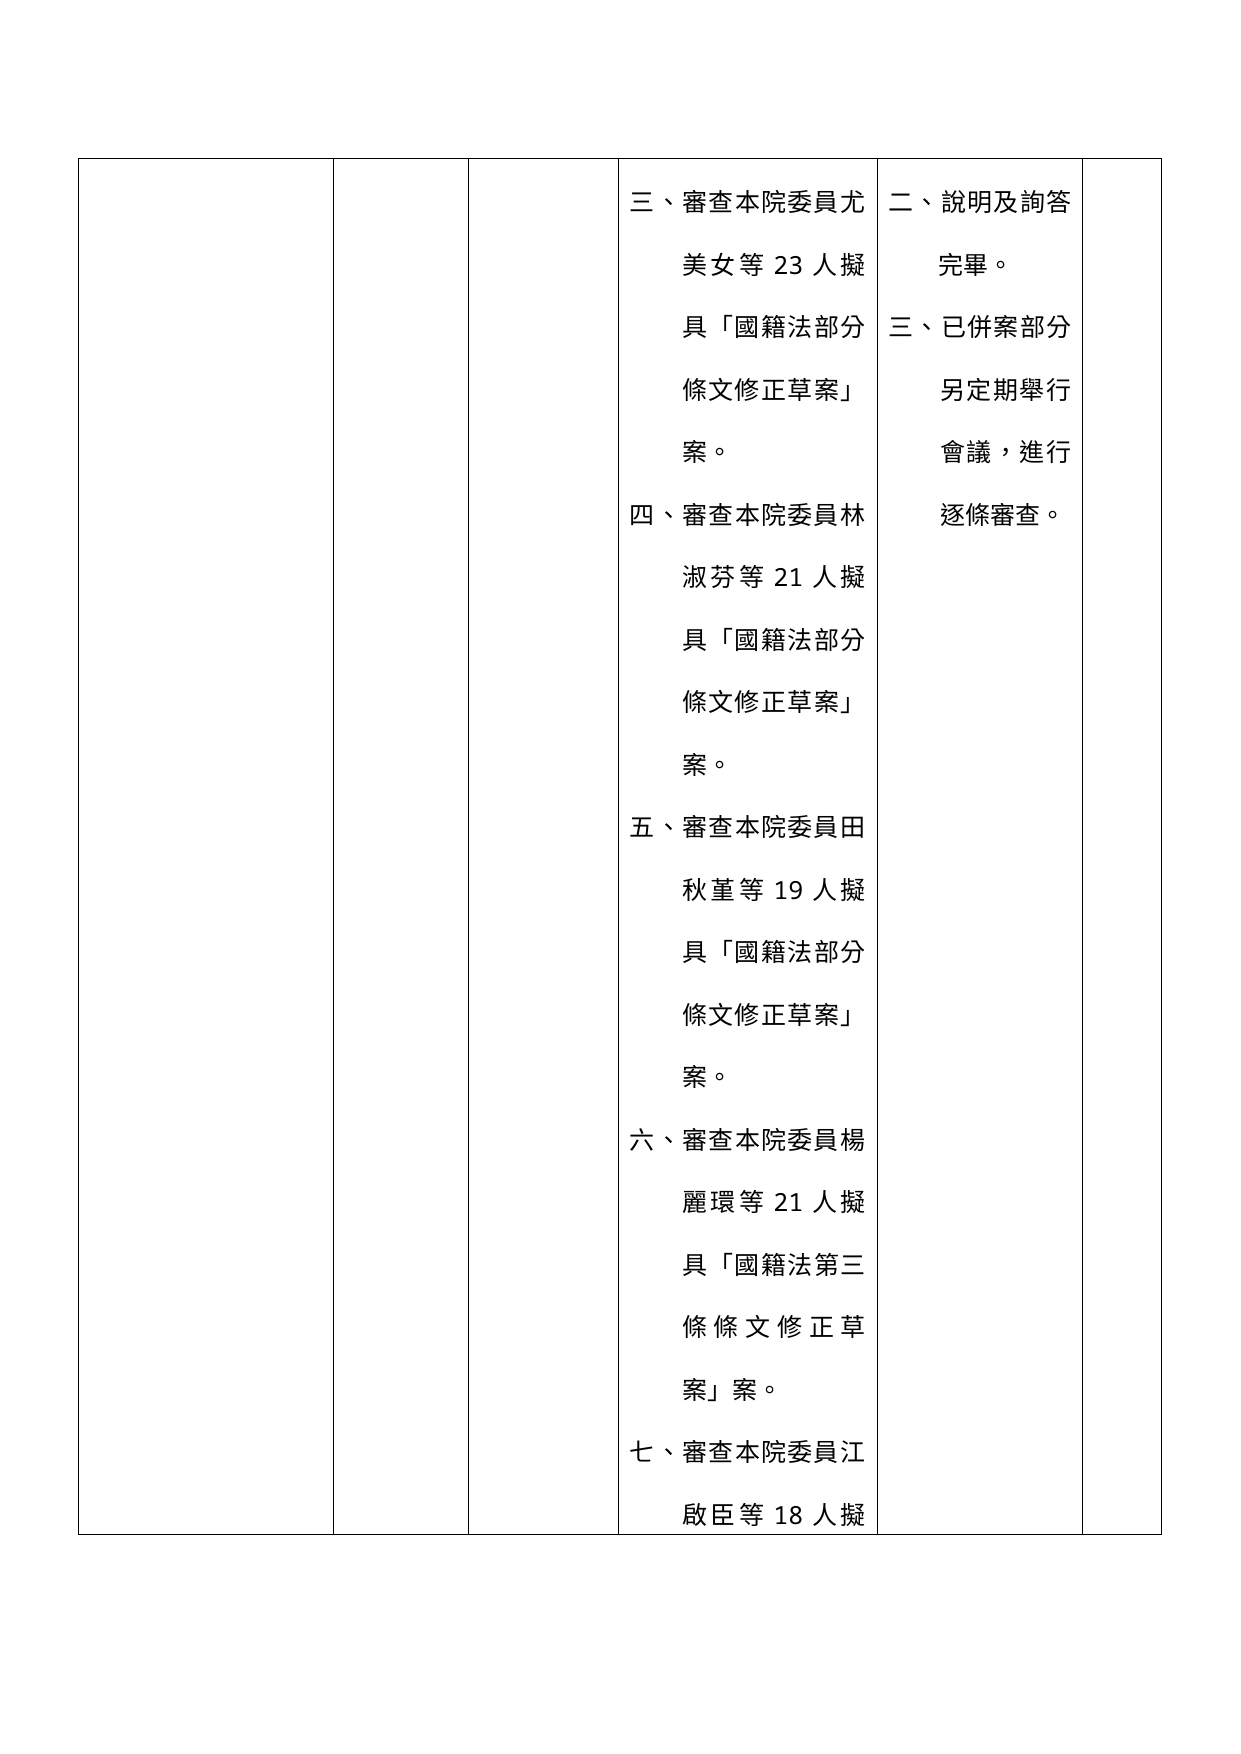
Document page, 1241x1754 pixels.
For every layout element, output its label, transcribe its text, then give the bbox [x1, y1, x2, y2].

table_cell 二、說明及詢答完畢。 三、已併案部分另定期舉行會議，進行逐條審查。 [878, 159, 1082, 1534]
table_cell [1083, 159, 1161, 1534]
table_cell [469, 159, 618, 1534]
table_cell [334, 159, 468, 1534]
table_cell 三、審查本院委員尤美女等23人擬具「國籍法部分條文修正草案」案。 四、審查本院委員林淑芬等21人擬具「國籍法部分條文修正草案」案。 五、審查本院委員田秋堇等19人擬具「國籍法部分條文修正草案」案。 六、審查本院委員楊麗環等21人擬具「國籍法第三條條文修正草案」案。 七、審查本院委員江啟臣等18人擬 [619, 159, 877, 1534]
table_cell [79, 159, 333, 1534]
